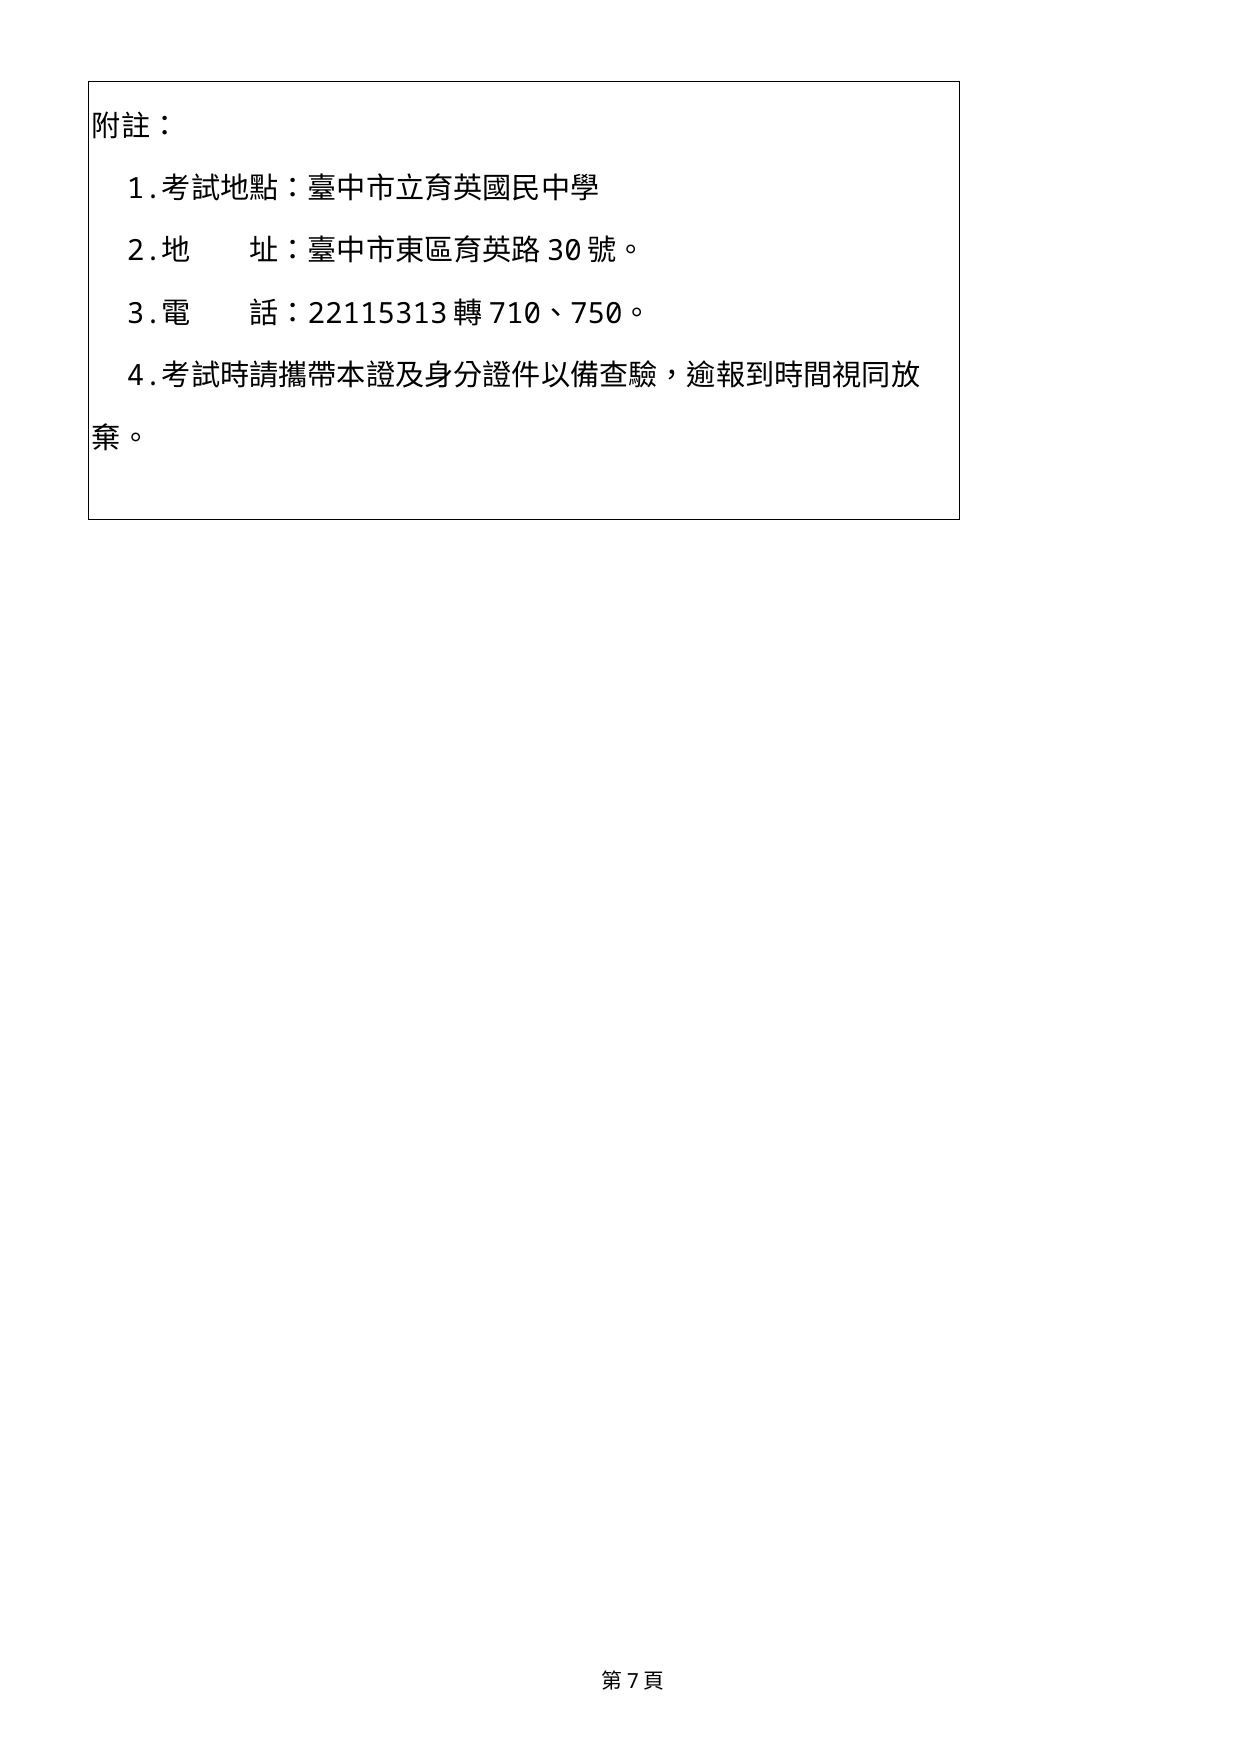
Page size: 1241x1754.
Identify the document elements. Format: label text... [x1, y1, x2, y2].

table_cell 附註： 1.考試地點：臺中市立育英國民中學 2.地 址：臺中市東區育英路30號。 3.電 話：22115313轉710、750。 4.考試時請攜帶本證及身分證件以備查驗，逾報到時間視同放棄。 [89, 82, 959, 519]
